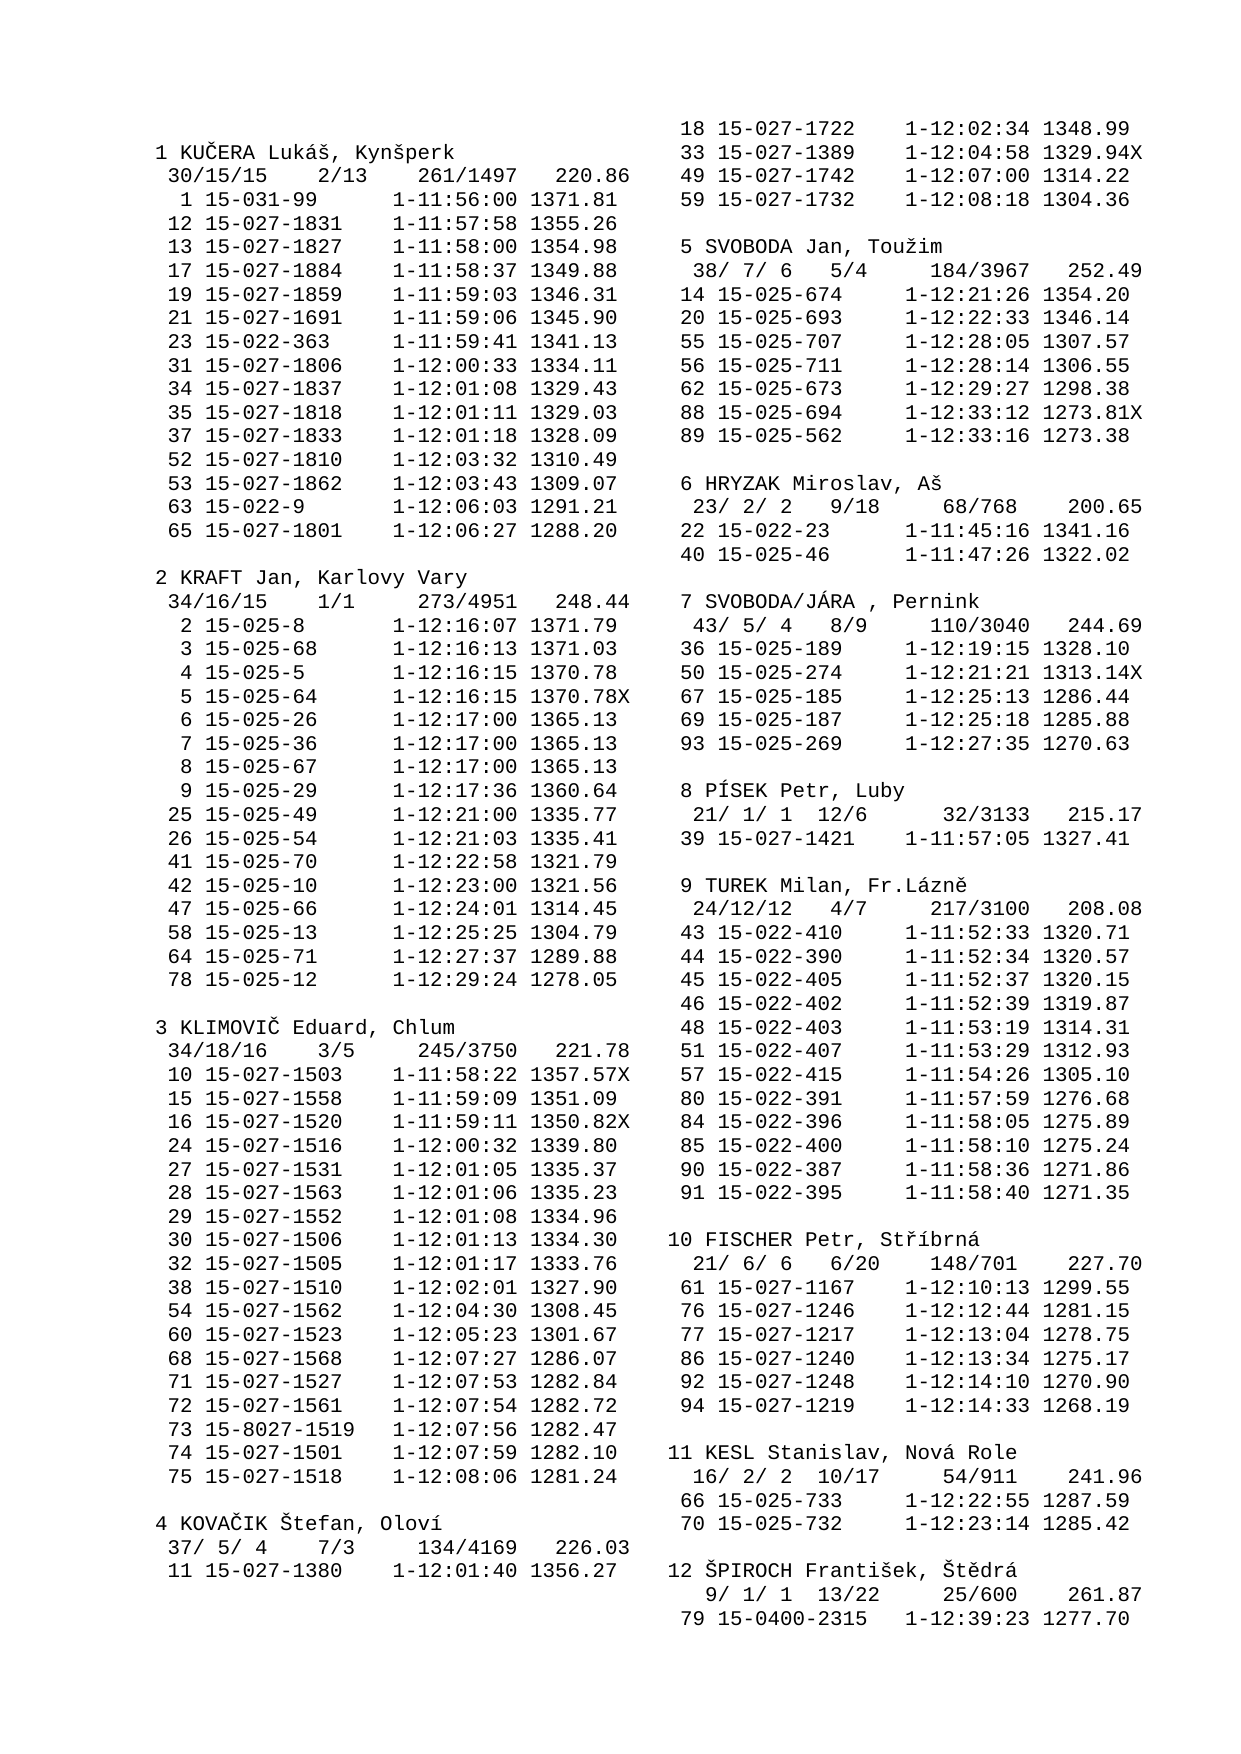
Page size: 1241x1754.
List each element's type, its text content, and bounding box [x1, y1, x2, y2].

text 34/16/15 1/1 273/4951 248.44 7 SVOBODA/JÁRA , Pernink [105, 591, 1146, 615]
text 68 15-027-1568 1-12:07:27 1286.07 86 15-027-1240 1-12:13:34 1275.17 [105, 1348, 1146, 1371]
text 75 15-027-1518 1-12:08:06 1281.24 16/ 2/ 2 10/17 54/911 241.96 [105, 1466, 1146, 1489]
text 66 15-025-733 1-12:22:55 1287.59 [105, 1489, 1146, 1513]
text 60 15-027-1523 1-12:05:23 1301.67 77 15-027-1217 1-12:13:04 1278.75 [105, 1324, 1146, 1348]
text 2 15-025-8 1-12:16:07 1371.79 43/ 5/ 4 8/9 110/3040 244.69 [105, 615, 1146, 638]
text 30/15/15 2/13 261/1497 220.86 49 15-027-1742 1-12:07:00 1314.22 [105, 165, 1146, 189]
text 71 15-027-1527 1-12:07:53 1282.84 92 15-027-1248 1-12:14:10 1270.90 [105, 1371, 1146, 1395]
text 32 15-027-1505 1-12:01:17 1333.76 21/ 6/ 6 6/20 148/701 227.70 [105, 1253, 1146, 1277]
text 35 15-027-1818 1-12:01:11 1329.03 88 15-025-694 1-12:33:12 1273.81X [105, 402, 1146, 426]
text 74 15-027-1501 1-12:07:59 1282.10 11 KESL Stanislav, Nová Role [105, 1442, 1146, 1466]
text 79 15-0400-2315 1-12:39:23 1277.70 [105, 1608, 1146, 1631]
text 5 15-025-64 1-12:16:15 1370.78X 67 15-025-185 1-12:25:13 1286.44 [105, 686, 1146, 709]
text 73 15-8027-1519 1-12:07:56 1282.47 [105, 1419, 1146, 1442]
text 24 15-027-1516 1-12:00:32 1339.80 85 15-022-400 1-11:58:10 1275.24 [105, 1135, 1146, 1158]
text 41 15-025-70 1-12:22:58 1321.79 [105, 851, 1146, 875]
text 34 15-027-1837 1-12:01:08 1329.43 62 15-025-673 1-12:29:27 1298.38 [105, 378, 1146, 402]
text 25 15-025-49 1-12:21:00 1335.77 21/ 1/ 1 12/6 32/3133 215.17 [105, 804, 1146, 827]
text 16 15-027-1520 1-11:59:11 1350.82X 84 15-022-396 1-11:58:05 1275.89 [105, 1111, 1146, 1135]
text 63 15-022-9 1-12:06:03 1291.21 23/ 2/ 2 9/18 68/768 200.65 [105, 496, 1146, 520]
text 58 15-025-13 1-12:25:25 1304.79 43 15-022-410 1-11:52:33 1320.71 [105, 922, 1146, 946]
text 10 15-027-1503 1-11:58:22 1357.57X 57 15-022-415 1-11:54:26 1305.10 [105, 1064, 1146, 1088]
text 12 15-027-1831 1-11:57:58 1355.26 [105, 213, 1146, 236]
text 3 KLIMOVIČ Eduard, Chlum 48 15-022-403 1-11:53:19 1314.31 [105, 1017, 1146, 1040]
text 30 15-027-1506 1-12:01:13 1334.30 10 FISCHER Petr, Stříbrná [105, 1229, 1146, 1253]
text 37 15-027-1833 1-12:01:18 1328.09 89 15-025-562 1-12:33:16 1273.38 [105, 426, 1146, 449]
text 4 15-025-5 1-12:16:15 1370.78 50 15-025-274 1-12:21:21 1313.14X [105, 662, 1146, 686]
text 17 15-027-1884 1-11:58:37 1349.88 38/ 7/ 6 5/4 184/3967 252.49 [105, 260, 1146, 284]
text 21 15-027-1691 1-11:59:06 1345.90 20 15-025-693 1-12:22:33 1346.14 [105, 307, 1146, 331]
text 47 15-025-66 1-12:24:01 1314.45 24/12/12 4/7 217/3100 208.08 [105, 898, 1146, 922]
text 19 15-027-1859 1-11:59:03 1346.31 14 15-025-674 1-12:21:26 1354.20 [105, 284, 1146, 307]
text 78 15-025-12 1-12:29:24 1278.05 45 15-022-405 1-11:52:37 1320.15 [105, 969, 1146, 993]
text 40 15-025-46 1-11:47:26 1322.02 [105, 544, 1146, 567]
text 4 KOVAČIK Štefan, Oloví 70 15-025-732 1-12:23:14 1285.42 [105, 1513, 1146, 1537]
text 9/ 1/ 1 13/22 25/600 261.87 [105, 1584, 1146, 1608]
text 1 15-031-99 1-11:56:00 1371.81 59 15-027-1732 1-12:08:18 1304.36 [105, 189, 1146, 213]
text 31 15-027-1806 1-12:00:33 1334.11 56 15-025-711 1-12:28:14 1306.55 [105, 354, 1146, 378]
text 52 15-027-1810 1-12:03:32 1310.49 [105, 449, 1146, 473]
text 27 15-027-1531 1-12:01:05 1335.37 90 15-022-387 1-11:58:36 1271.86 [105, 1158, 1146, 1182]
text 23 15-022-363 1-11:59:41 1341.13 55 15-025-707 1-12:28:05 1307.57 [105, 331, 1146, 354]
text 42 15-025-10 1-12:23:00 1321.56 9 TUREK Milan, Fr.Lázně [105, 875, 1146, 898]
text 64 15-025-71 1-12:27:37 1289.88 44 15-022-390 1-11:52:34 1320.57 [105, 946, 1146, 969]
text 6 15-025-26 1-12:17:00 1365.13 69 15-025-187 1-12:25:18 1285.88 [105, 709, 1146, 733]
text 65 15-027-1801 1-12:06:27 1288.20 22 15-022-23 1-11:45:16 1341.16 [105, 520, 1146, 544]
text 11 15-027-1380 1-12:01:40 1356.27 12 ŠPIROCH František, Štědrá [105, 1561, 1146, 1584]
text 2 KRAFT Jan, Karlovy Vary [105, 567, 1146, 591]
text 54 15-027-1562 1-12:04:30 1308.45 76 15-027-1246 1-12:12:44 1281.15 [105, 1300, 1146, 1324]
text 72 15-027-1561 1-12:07:54 1282.72 94 15-027-1219 1-12:14:33 1268.19 [105, 1395, 1146, 1419]
text 26 15-025-54 1-12:21:03 1335.41 39 15-027-1421 1-11:57:05 1327.41 [105, 827, 1146, 851]
text 29 15-027-1552 1-12:01:08 1334.96 [105, 1206, 1146, 1229]
text 3 15-025-68 1-12:16:13 1371.03 36 15-025-189 1-12:19:15 1328.10 [105, 638, 1146, 662]
text 13 15-027-1827 1-11:58:00 1354.98 5 SVOBODA Jan, Toužim [105, 236, 1146, 260]
text 15 15-027-1558 1-11:59:09 1351.09 80 15-022-391 1-11:57:59 1276.68 [105, 1088, 1146, 1111]
text 9 15-025-29 1-12:17:36 1360.64 8 PÍSEK Petr, Luby [105, 780, 1146, 804]
text 46 15-022-402 1-11:52:39 1319.87 [105, 993, 1146, 1017]
text 1 KUČERA Lukáš, Kynšperk 33 15-027-1389 1-12:04:58 1329.94X [105, 142, 1146, 165]
text 38 15-027-1510 1-12:02:01 1327.90 61 15-027-1167 1-12:10:13 1299.55 [105, 1277, 1146, 1300]
text 7 15-025-36 1-12:17:00 1365.13 93 15-025-269 1-12:27:35 1270.63 [105, 733, 1146, 757]
text 8 15-025-67 1-12:17:00 1365.13 [105, 757, 1146, 780]
text 18 15-027-1722 1-12:02:34 1348.99 [105, 118, 1146, 142]
text 53 15-027-1862 1-12:03:43 1309.07 6 HRYZAK Miroslav, Aš [105, 473, 1146, 496]
text 34/18/16 3/5 245/3750 221.78 51 15-022-407 1-11:53:29 1312.93 [105, 1040, 1146, 1064]
text 37/ 5/ 4 7/3 134/4169 226.03 [105, 1537, 1146, 1561]
text 28 15-027-1563 1-12:01:06 1335.23 91 15-022-395 1-11:58:40 1271.35 [105, 1182, 1146, 1206]
